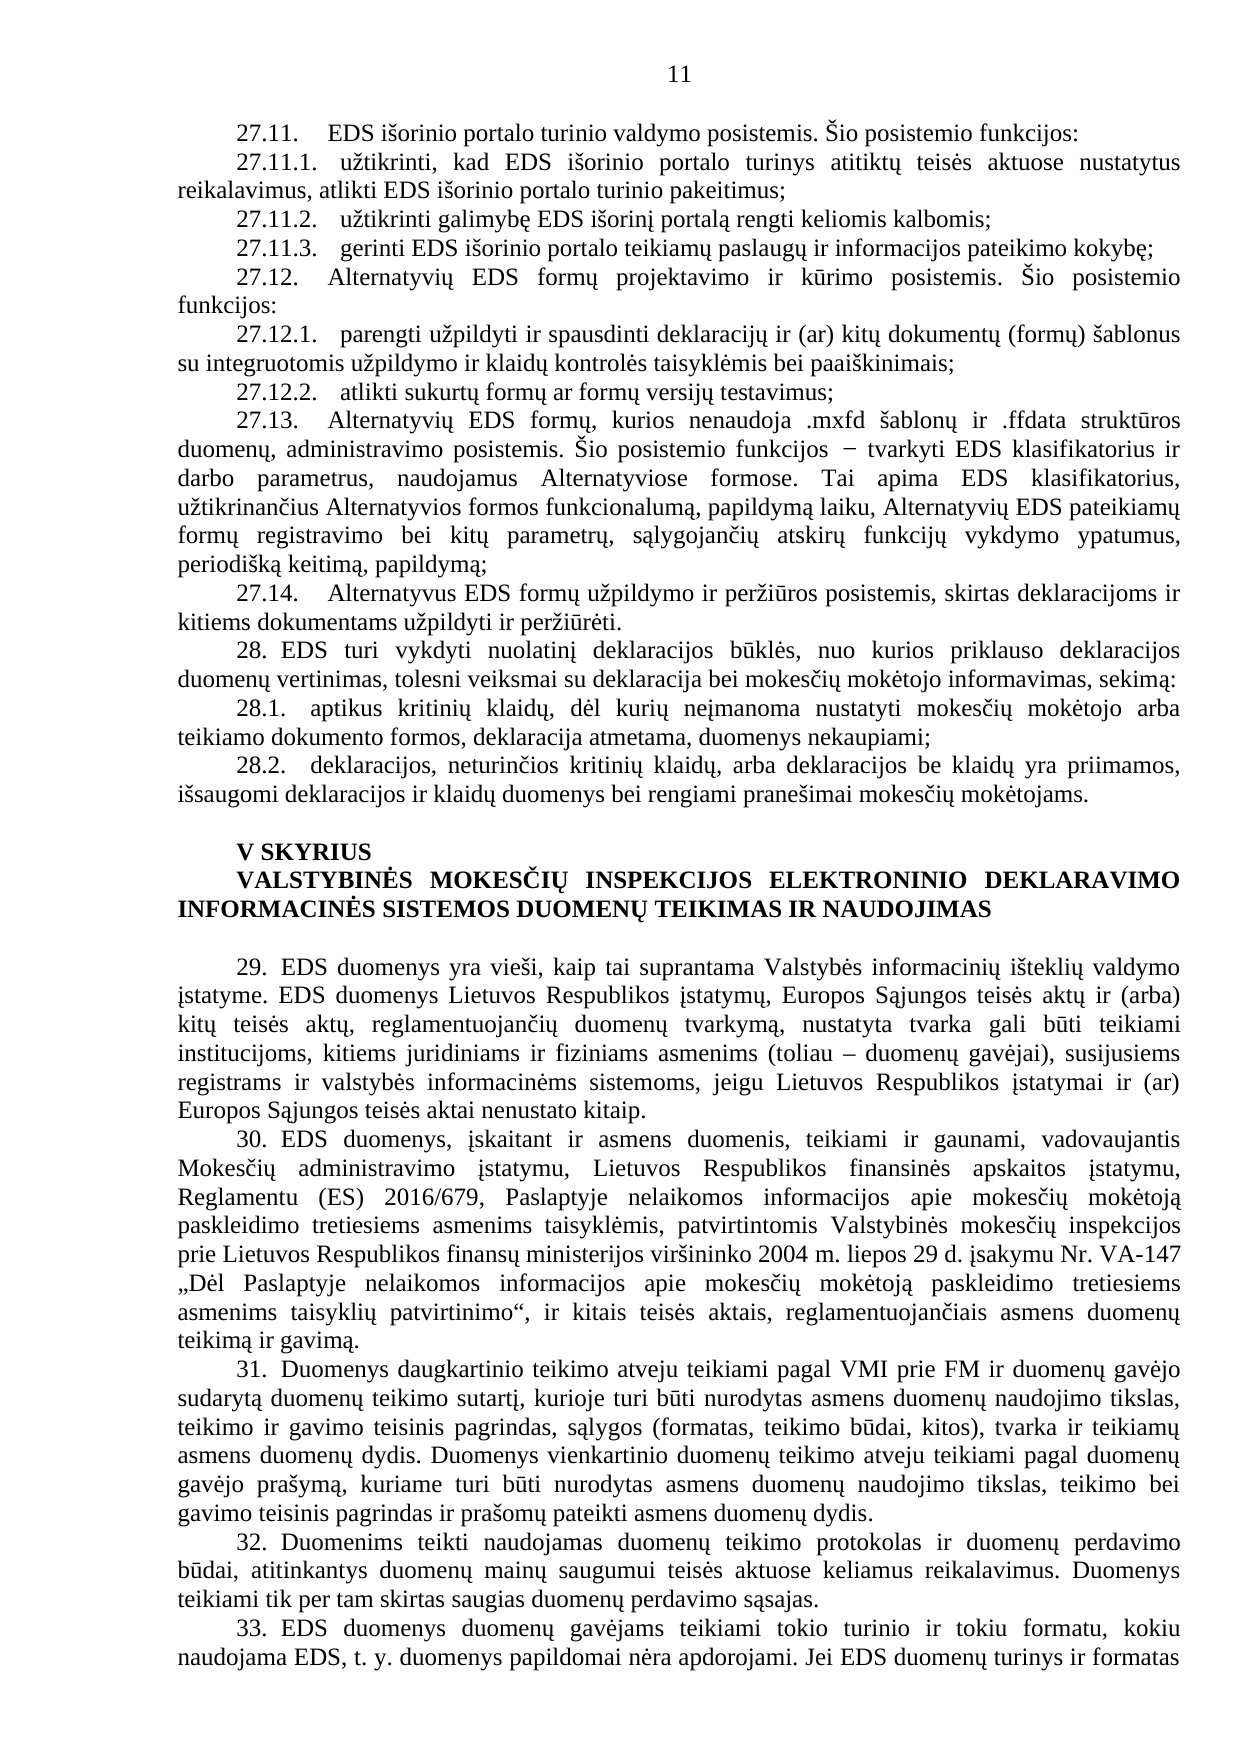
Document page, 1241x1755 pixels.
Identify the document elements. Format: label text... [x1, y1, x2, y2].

text 30. EDS duomenys, įskaitant ir asmens duomenis, teikiami ir gaunami, vadovaujantis Mokesčių administravimo įstatymu, Lietuvos Respublikos finansinės apskaitos įstatymu, Reglamentu (ES) 2016/679, Paslaptyje nelaikomos informacijos apie mokesčių mokėtoją paskleidimo tretiesiems asmenims taisyklėmis, patvirtintomis Valstybinės mokesčių inspekcijos prie Lietuvos Respublikos finansų ministerijos viršininko 2004 m. liepos 29 d. įsakymu Nr. VA-147 „Dėl Paslaptyje nelaikomos informacijos apie mokesčių mokėtoją paskleidimo tretiesiems asmenims taisyklių patvirtinimo“, ir kitais teisės aktais, reglamentuojančiais asmens duomenų teikimą ir gavimą. [177, 1124, 1181, 1354]
text 27.11.2. užtikrinti galimybę EDS išorinį portalą rengti keliomis kalbomis; [177, 204, 1181, 233]
text VALSTYBINĖS MOKESČIŲ INSPEKCIJOS Elektroninio deklaravimo informacinės SISTEMOS DUOMENŲ TeIkimas Ir nAudojImas [177, 866, 1181, 923]
text 27.12.1. parengti užpildyti ir spausdinti deklaracijų ir (ar) kitų dokumentų (formų) šablonus su integruotomis užpildymo ir klaidų kontrolės taisyklėmis bei paaiškinimais; [177, 319, 1181, 377]
text 32. Duomenims teikti naudojamas duomenų teikimo protokolas ir duomenų perdavimo būdai, atitinkantys duomenų mainų saugumui teisės aktuose keliamus reikalavimus. Duomenys teikiami tik per tam skirtas saugias duomenų perdavimo sąsajas. [177, 1527, 1181, 1613]
text 33. EDS duomenys duomenų gavėjams teikiami tokio turinio ir tokiu formatu, kokiu naudojama EDS, t. y. duomenys papildomai nėra apdorojami. Jei EDS duomenų turinys ir formatas [177, 1613, 1181, 1671]
text 27.11.3. gerinti EDS išorinio portalo teikiamų paslaugų ir informacijos pateikimo kokybę; [177, 233, 1181, 262]
text 27.13. Alternatyvių EDS formų, kurios nenaudoja .mxfd šablonų ir .ffdata struktūros duomenų, administravimo posistemis. Šio posistemio funkcijos ̶ tvarkyti EDS klasifikatorius ir darbo parametrus, naudojamus Alternatyviose formose. Tai apima EDS klasifikatorius, užtikrinančius Alternatyvios formos funkcionalumą, papildymą laiku, Alternatyvių EDS pateikiamų formų registravimo bei kitų parametrų, sąlygojančių atskirų funkcijų vykdymo ypatumus, periodišką keitimą, papildymą; [177, 406, 1181, 578]
text V SKYRIUS [177, 837, 1181, 866]
text 27.12.2. atlikti sukurtų formų ar formų versijų testavimus; [177, 377, 1181, 406]
text 27.11.1. užtikrinti, kad EDS išorinio portalo turinys atitiktų teisės aktuose nustatytus reikalavimus, atlikti EDS išorinio portalo turinio pakeitimus; [177, 147, 1181, 204]
text 27.11. EDS išorinio portalo turinio valdymo posistemis. Šio posistemio funkcijos: [177, 118, 1181, 147]
text 29. EDS duomenys yra vieši, kaip tai suprantama Valstybės informacinių išteklių valdymo įstatyme. EDS duomenys Lietuvos Respublikos įstatymų, Europos Sąjungos teisės aktų ir (arba) kitų teisės aktų, reglamentuojančių duomenų tvarkymą, nustatyta tvarka gali būti teikiami institucijoms, kitiems juridiniams ir fiziniams asmenims (toliau – duomenų gavėjai), susijusiems registrams ir valstybės informacinėms sistemoms, jeigu Lietuvos Respublikos įstatymai ir (ar) Europos Sąjungos teisės aktai nenustato kitaip. [177, 952, 1181, 1124]
text 28. EDS turi vykdyti nuolatinį deklaracijos būklės, nuo kurios priklauso deklaracijos duomenų vertinimas, tolesni veiksmai su deklaracija bei mokesčių mokėtojo informavimas, sekimą: [177, 636, 1181, 693]
text 28.2. deklaracijos, neturinčios kritinių klaidų, arba deklaracijos be klaidų yra priimamos, išsaugomi deklaracijos ir klaidų duomenys bei rengiami pranešimai mokesčių mokėtojams. [177, 751, 1181, 808]
text 27.14. Alternatyvus EDS formų užpildymo ir peržiūros posistemis, skirtas deklaracijoms ir kitiems dokumentams užpildyti ir peržiūrėti. [177, 578, 1181, 636]
text 27.12. Alternatyvių EDS formų projektavimo ir kūrimo posistemis. Šio posistemio funkcijos: [177, 262, 1181, 319]
text 28.1. aptikus kritinių klaidų, dėl kurių neįmanoma nustatyti mokesčių mokėtojo arba teikiamo dokumento formos, deklaracija atmetama, duomenys nekaupiami; [177, 693, 1181, 751]
text 31. Duomenys daugkartinio teikimo atveju teikiami pagal VMI prie FM ir duomenų gavėjo sudarytą duomenų teikimo sutartį, kurioje turi būti nurodytas asmens duomenų naudojimo tikslas, teikimo ir gavimo teisinis pagrindas, sąlygos (formatas, teikimo būdai, kitos), tvarka ir teikiamų asmens duomenų dydis. Duomenys vienkartinio duomenų teikimo atveju teikiami pagal duomenų gavėjo prašymą, kuriame turi būti nurodytas asmens duomenų naudojimo tikslas, teikimo bei gavimo teisinis pagrindas ir prašomų pateikti asmens duomenų dydis. [177, 1354, 1181, 1527]
